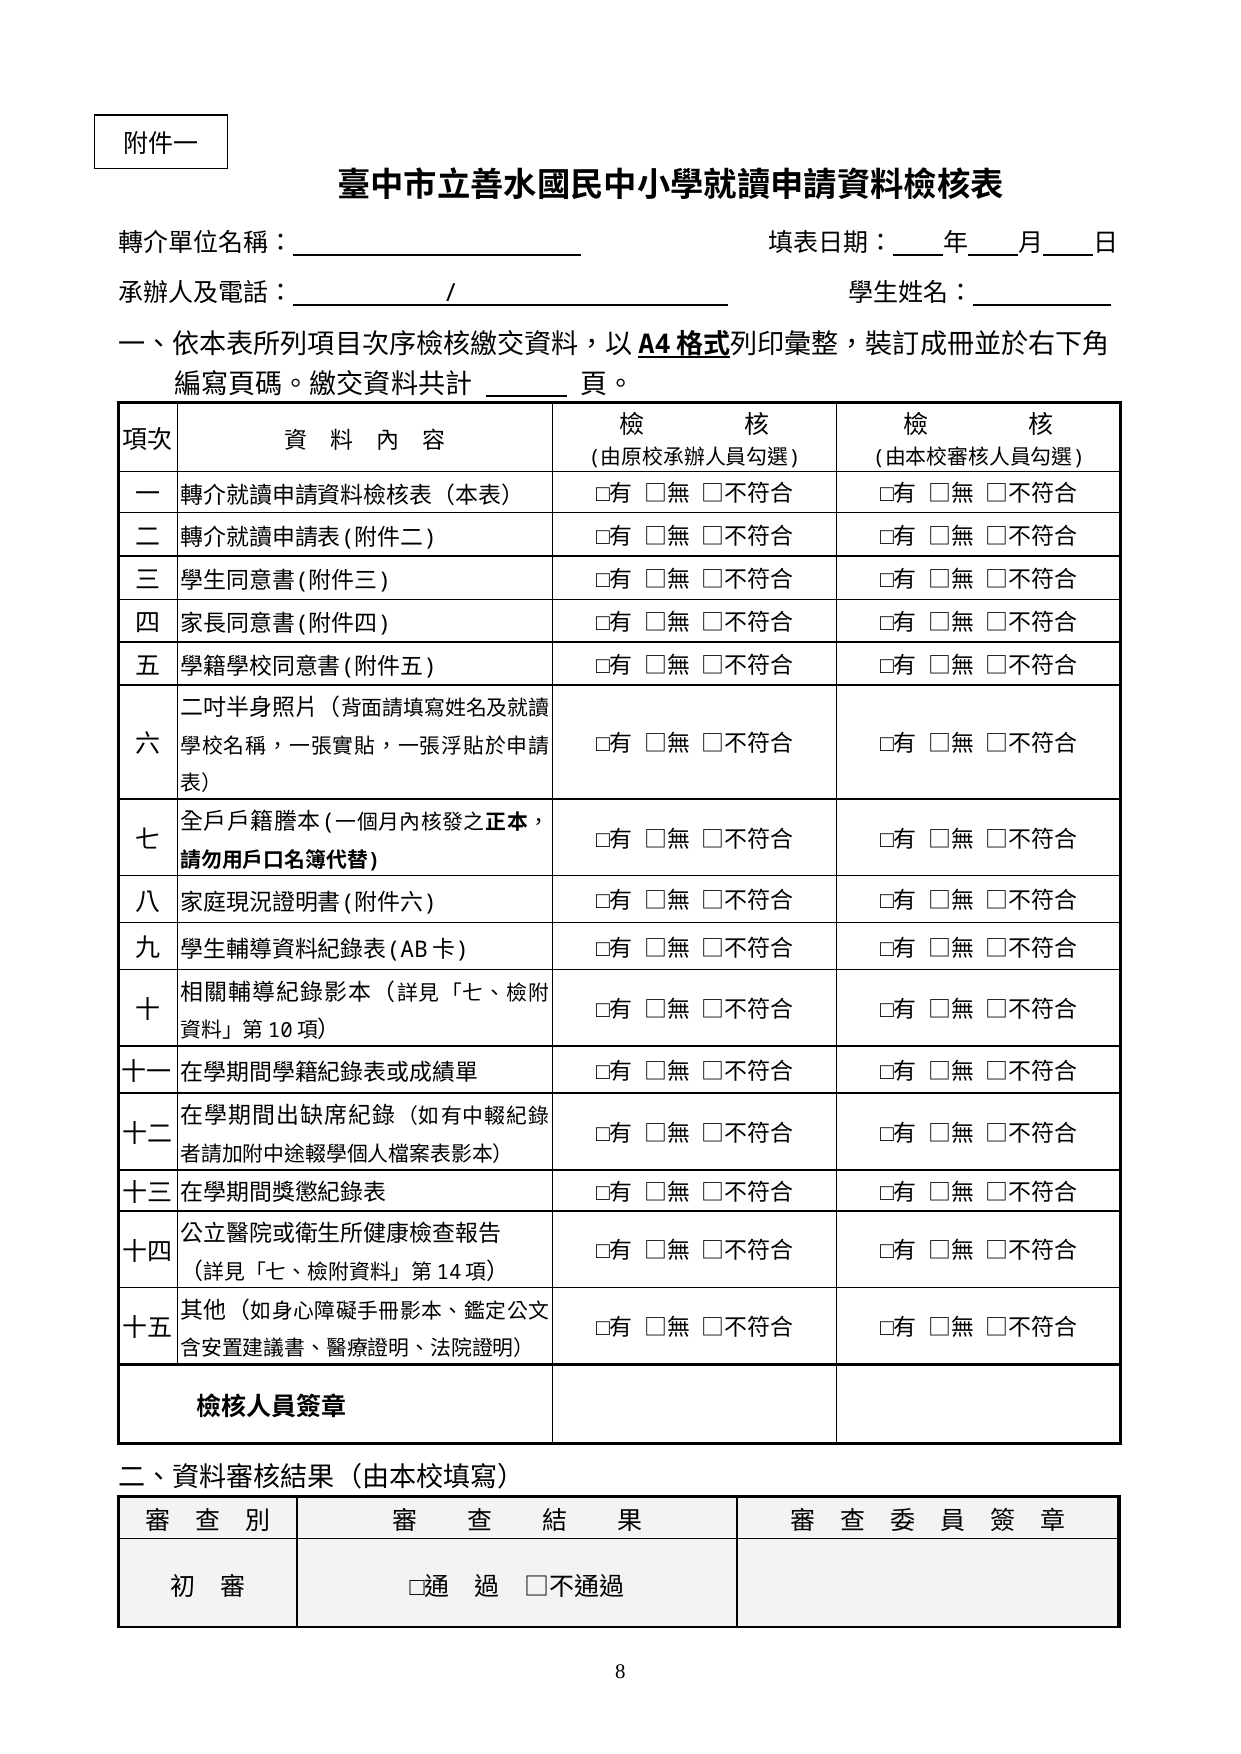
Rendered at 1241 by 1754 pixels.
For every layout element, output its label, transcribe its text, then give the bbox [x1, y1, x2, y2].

table_cell □有 □無 □不符合 [553, 557, 836, 598]
table_header 審 查 結 果 [298, 1498, 736, 1537]
table_cell □有 □無 □不符合 [553, 686, 836, 798]
table_cell [837, 1366, 1119, 1442]
table_cell 全戶戶籍謄本(一個月內核發之正本，請勿用戶口名簿代替) [178, 800, 552, 875]
table_cell □有 □無 □不符合 [553, 1288, 836, 1363]
table_cell 其他（如身心障礙手冊影本、鑑定公文含安置建議書、醫療證明、法院證明） [178, 1288, 552, 1363]
table_cell 轉介就讀申請表(附件二) [178, 513, 552, 555]
table_cell 三 [120, 557, 177, 598]
table_cell □有 □無 □不符合 [553, 643, 836, 684]
table_cell 學生同意書(附件三) [178, 557, 552, 598]
table_cell □有 □無 □不符合 [837, 1094, 1119, 1169]
table_cell 初 審 [120, 1539, 296, 1626]
table_header 檢 核 (由本校審核人員勾選) [837, 404, 1119, 471]
table_cell 在學期間學籍紀錄表或成績單 [178, 1047, 552, 1092]
table_cell 轉介就讀申請資料檢核表（本表） [178, 472, 552, 512]
table_cell 家庭現況證明書(附件六) [178, 876, 552, 922]
table_cell □有 □無 □不符合 [837, 686, 1119, 798]
text 附件一 [110, 123, 212, 160]
table_cell □有 □無 □不符合 [837, 876, 1119, 922]
table_cell 十五 [120, 1288, 177, 1363]
table_header 審 查 別 [120, 1498, 296, 1537]
table_cell □有 □無 □不符合 [837, 643, 1119, 684]
table_cell 十一 [120, 1047, 177, 1092]
table_cell □有 □無 □不符合 [553, 923, 836, 969]
text 轉介單位名稱： 填表日期： 年 月 日 [118, 212, 1122, 262]
table_cell □有 □無 □不符合 [553, 600, 836, 641]
table_cell □通 過 □不通過 [298, 1539, 736, 1626]
table_cell 十三 [120, 1171, 177, 1210]
table_cell 十四 [120, 1212, 177, 1287]
table_cell □有 □無 □不符合 [837, 1212, 1119, 1287]
table_cell □有 □無 □不符合 [837, 472, 1119, 512]
table_cell 二 [120, 513, 177, 555]
table_cell □有 □無 □不符合 [553, 800, 836, 875]
text 臺中市立善水國民中小學就讀申請資料檢核表 [118, 157, 1122, 206]
table_cell □有 □無 □不符合 [553, 513, 836, 555]
table_cell □有 □無 □不符合 [837, 970, 1119, 1045]
table_cell □有 □無 □不符合 [553, 1212, 836, 1287]
table_cell 十 [120, 970, 177, 1045]
table_cell [738, 1539, 1117, 1626]
table_header 項次 [120, 404, 177, 471]
table_cell □有 □無 □不符合 [837, 557, 1119, 598]
text [95, 116, 227, 168]
table_cell 家長同意書(附件四) [178, 600, 552, 641]
table_cell 學籍學校同意書(附件五) [178, 643, 552, 684]
table_cell 檢核人員簽章 [120, 1366, 552, 1442]
table_cell □有 □無 □不符合 [837, 923, 1119, 969]
table_cell 學生輔導資料紀錄表(AB卡) [178, 923, 552, 969]
table_cell [553, 1366, 836, 1442]
table_cell □有 □無 □不符合 [837, 1171, 1119, 1210]
table_cell 四 [120, 600, 177, 641]
table_cell 五 [120, 643, 177, 684]
table_header 檢 核 (由原校承辦人員勾選) [553, 404, 836, 471]
table_header 資 料 內 容 [178, 404, 552, 471]
table_cell 一 [120, 472, 177, 512]
table_cell 公立醫院或衛生所健康檢查報告 （詳見「七、檢附資料」第14項） [178, 1212, 552, 1287]
table_cell 二吋半身照片（背面請填寫姓名及就讀學校名稱，一張實貼，一張浮貼於申請表） [178, 686, 552, 798]
table_cell 九 [120, 923, 177, 969]
table_header 審 查 委 員 簽 章 [738, 1498, 1117, 1537]
table_cell □有 □無 □不符合 [837, 600, 1119, 641]
table_cell 六 [120, 686, 177, 798]
table_cell 七 [120, 800, 177, 875]
table_cell □有 □無 □不符合 [837, 1288, 1119, 1363]
table_cell 在學期間出缺席紀錄（如有中輟紀錄者請加附中途輟學個人檔案表影本） [178, 1094, 552, 1169]
table_cell □有 □無 □不符合 [553, 1171, 836, 1210]
text 承辦人及電話： / 學生姓名： [118, 262, 1122, 312]
table_cell □有 □無 □不符合 [553, 876, 836, 922]
table_cell □有 □無 □不符合 [553, 472, 836, 512]
table_cell □有 □無 □不符合 [553, 1094, 836, 1169]
table_cell 八 [120, 876, 177, 922]
text 一、依本表所列項目次序檢核繳交資料，以A4格式列印彙整，裝訂成冊並於右下角編寫頁碼。繳交資料共計 頁。 [118, 322, 1122, 401]
table_cell □有 □無 □不符合 [837, 800, 1119, 875]
table_cell □有 □無 □不符合 [553, 970, 836, 1045]
text 二、資料審核結果（由本校填寫） [118, 1455, 1122, 1495]
table_cell 相關輔導紀錄影本（詳見「七、檢附資料」第10項） [178, 970, 552, 1045]
table_cell 十二 [120, 1094, 177, 1169]
table_cell □有 □無 □不符合 [837, 513, 1119, 555]
table_cell 在學期間獎懲紀錄表 [178, 1171, 552, 1210]
table_cell □有 □無 □不符合 [837, 1047, 1119, 1092]
table_cell □有 □無 □不符合 [553, 1047, 836, 1092]
